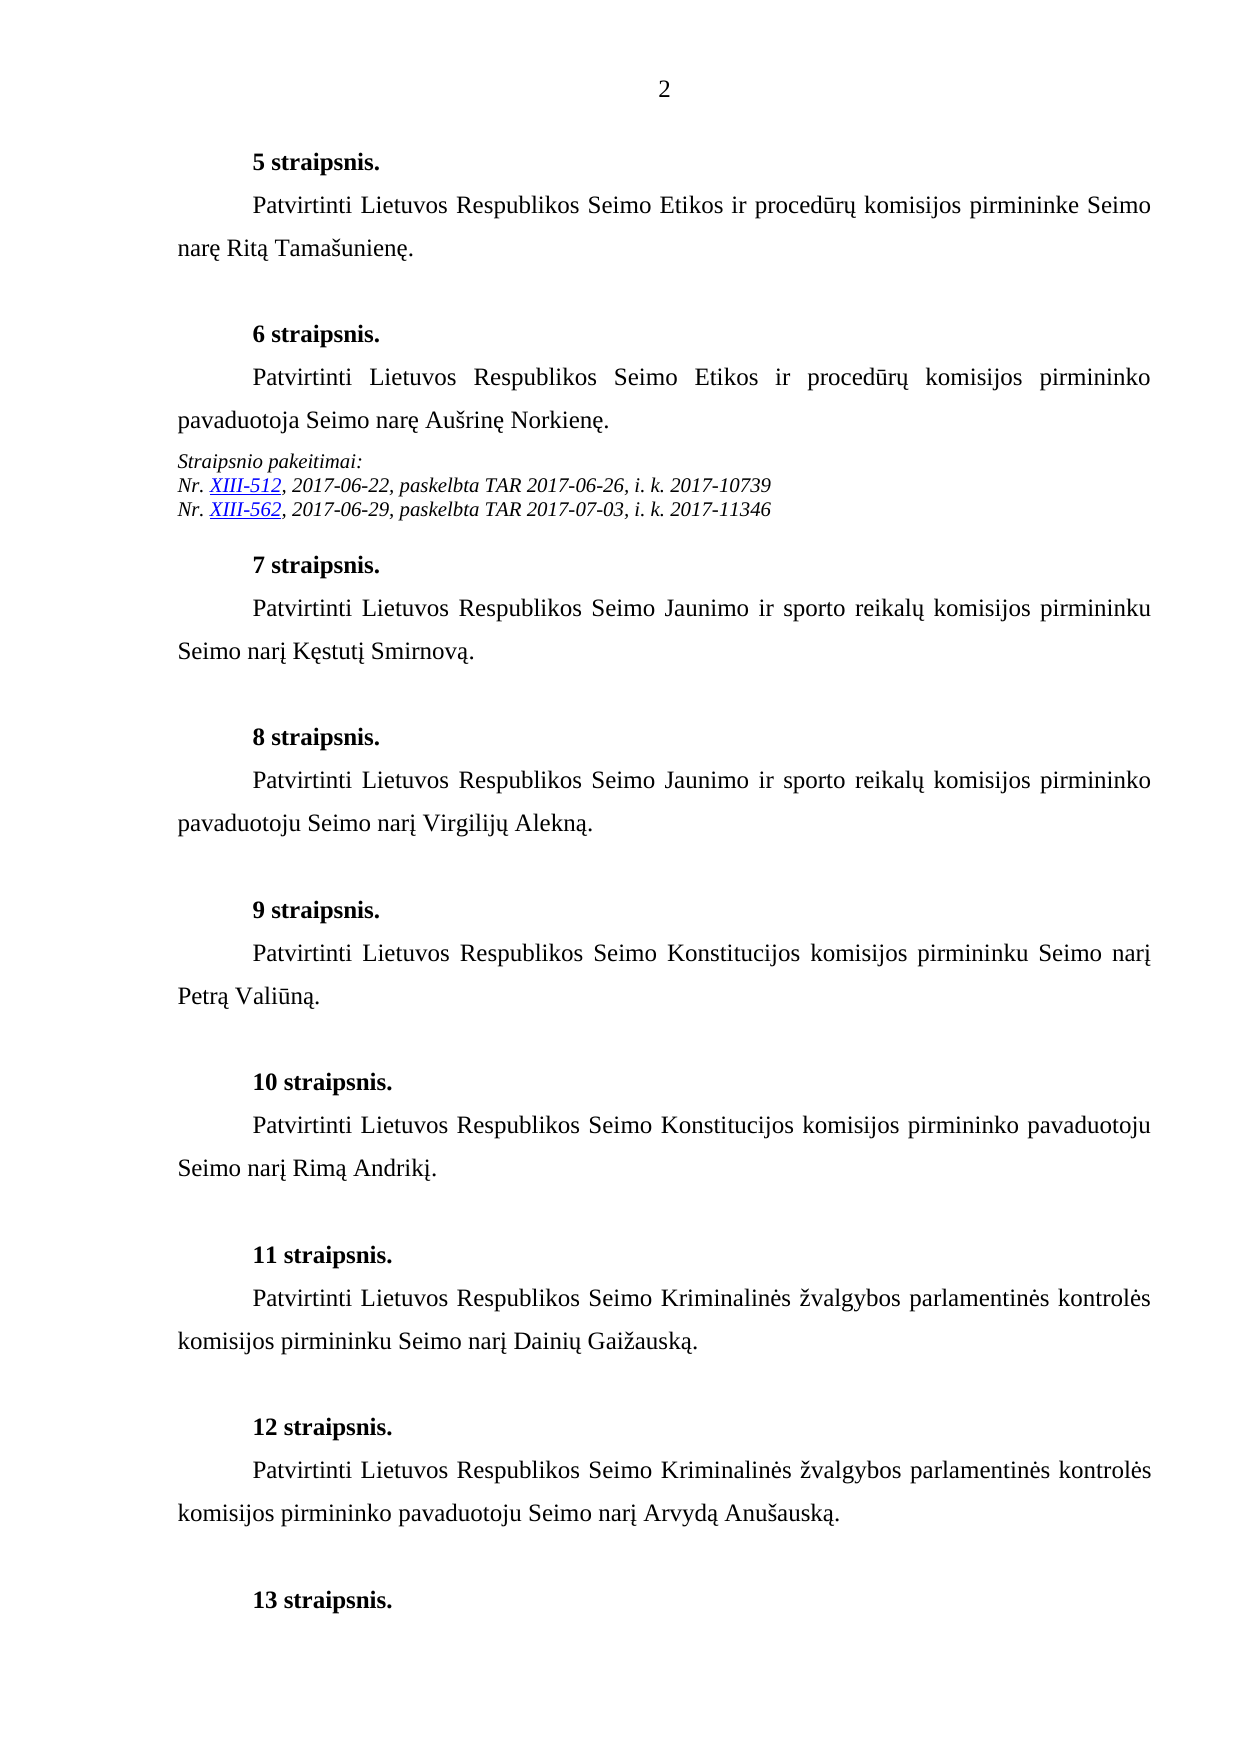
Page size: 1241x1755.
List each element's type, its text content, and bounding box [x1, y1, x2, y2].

text Patvirtinti Lietuvos Respublikos Seimo Jaunimo ir sporto reikalų komisijos pirmininko pavaduotoju Seimo narį Virgilijų Alekną. [177, 765, 1152, 837]
text 7 straipsnis. [177, 550, 1152, 578]
text 11 straipsnis. [177, 1240, 1152, 1268]
text Nr. XIII-562, 2017-06-29, paskelbta TAR 2017-07-03, i. k. 2017-11346 [177, 497, 1152, 521]
text Patvirtinti Lietuvos Respublikos Seimo Etikos ir procedūrų komisijos pirmininke Seimo narę Ritą Tamašunienę. [177, 190, 1152, 262]
text 12 straipsnis. [177, 1412, 1152, 1441]
text Patvirtinti Lietuvos Respublikos Seimo Konstitucijos komisijos pirmininku Seimo narį Petrą Valiūną. [177, 938, 1152, 1010]
text 10 straipsnis. [177, 1067, 1152, 1096]
text 8 straipsnis. [177, 722, 1152, 751]
text 9 straipsnis. [177, 895, 1152, 923]
text Patvirtinti Lietuvos Respublikos Seimo Kriminalinės žvalgybos parlamentinės kontrolės komisijos pirmininko pavaduotoju Seimo narį Arvydą Anušauską. [177, 1455, 1152, 1527]
text Patvirtinti Lietuvos Respublikos Seimo Etikos ir procedūrų komisijos pirmininko pavaduotoja Seimo narę Aušrinę Norkienę. [177, 362, 1152, 434]
text 5 straipsnis. [177, 147, 1152, 176]
text Patvirtinti Lietuvos Respublikos Seimo Kriminalinės žvalgybos parlamentinės kontrolės komisijos pirmininku Seimo narį Dainių Gaižauską. [177, 1283, 1152, 1355]
text Straipsnio pakeitimai: [177, 449, 1152, 473]
text 13 straipsnis. [177, 1585, 1152, 1613]
text Patvirtinti Lietuvos Respublikos Seimo Jaunimo ir sporto reikalų komisijos pirmininku Seimo narį Kęstutį Smirnovą. [177, 593, 1152, 665]
text Nr. XIII-512, 2017-06-22, paskelbta TAR 2017-06-26, i. k. 2017-10739 [177, 473, 1152, 497]
text Patvirtinti Lietuvos Respublikos Seimo Konstitucijos komisijos pirmininko pavaduotoju Seimo narį Rimą Andrikį. [177, 1110, 1152, 1182]
text 6 straipsnis. [177, 319, 1152, 348]
